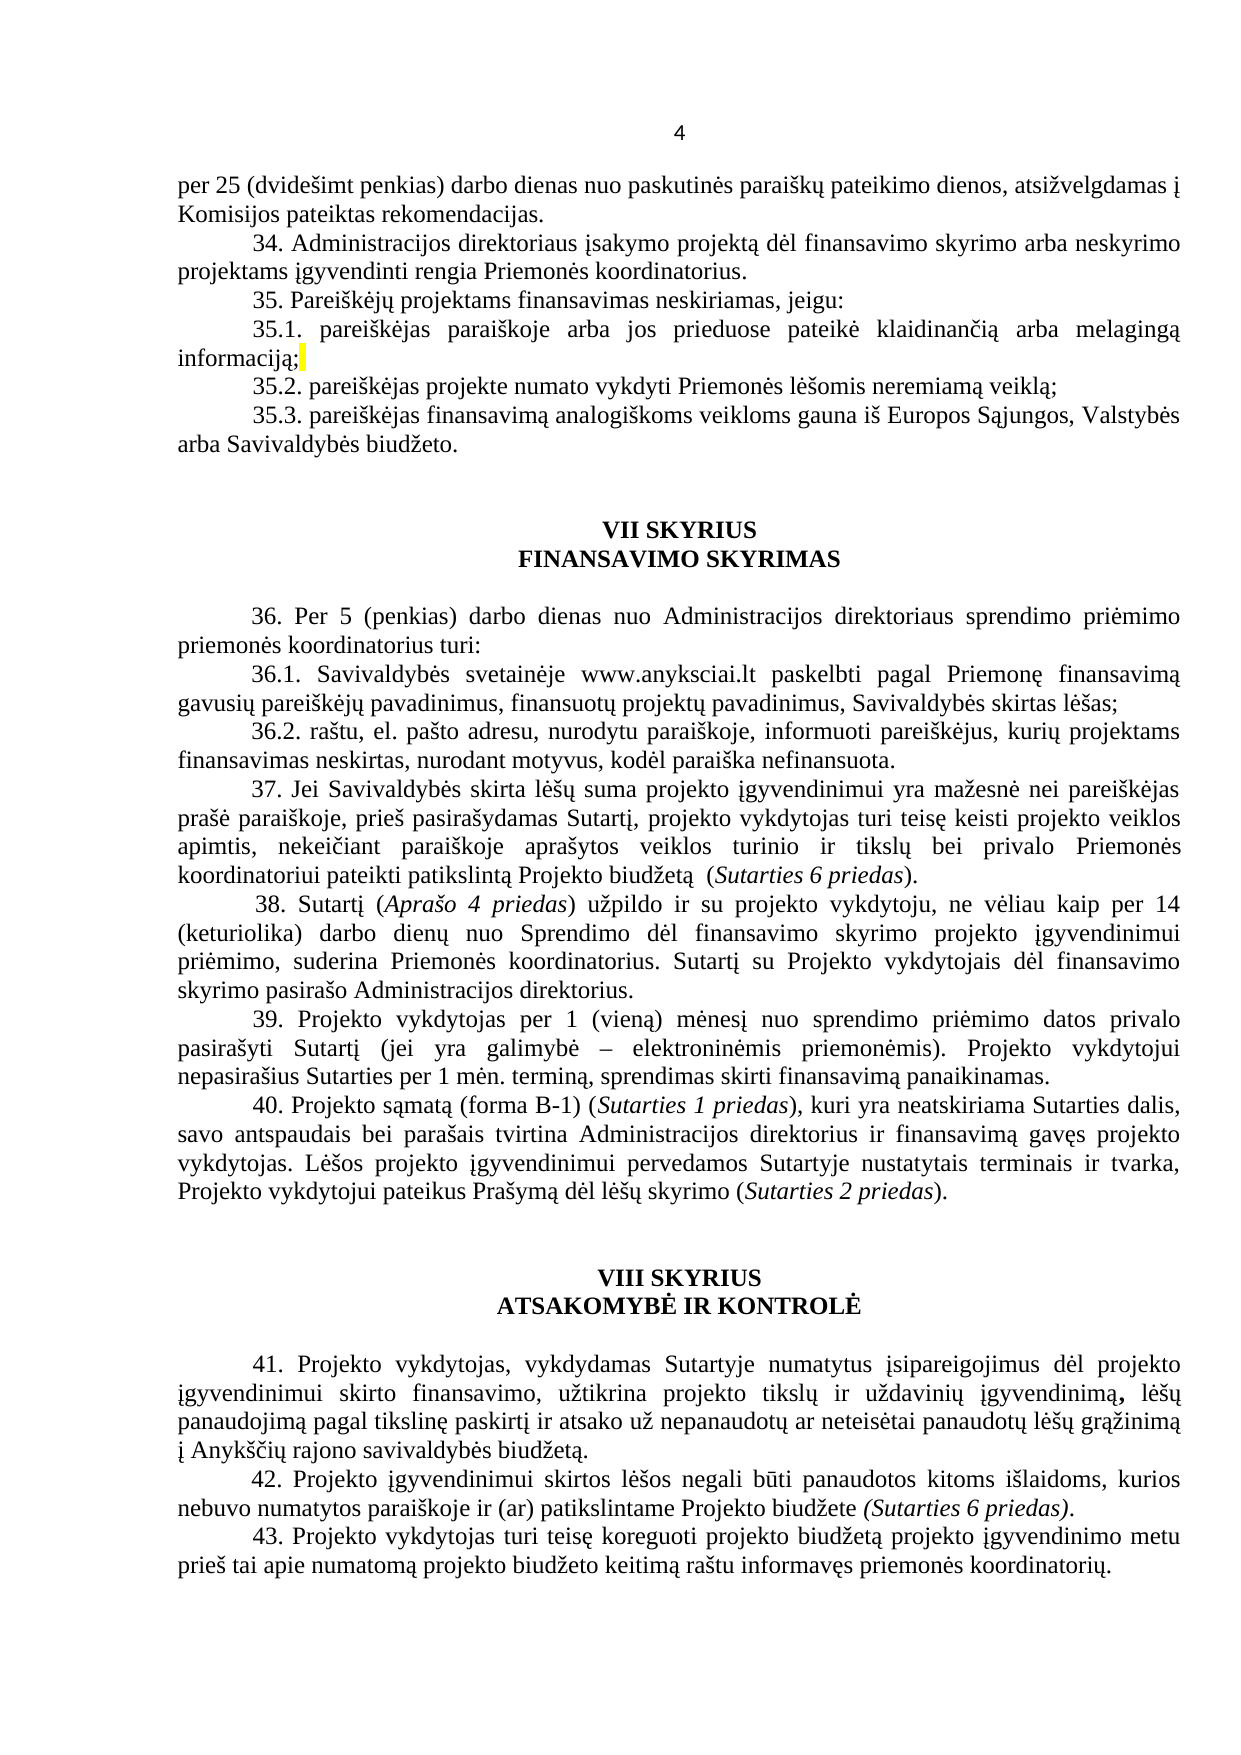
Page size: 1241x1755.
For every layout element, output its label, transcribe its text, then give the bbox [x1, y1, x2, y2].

text 42. Projekto įgyvendinimui skirtos lėšos negali būti panaudotos kitoms išlaidoms, kurios nebuvo numatytos paraiškoje ir (ar) patikslintame Projekto biudžete (Sutarties 6 priedas). [177, 1464, 1181, 1521]
text FINANSAVIMO SKYRIMAS [177, 544, 1181, 573]
text 35. Pareiškėjų projektams finansavimas neskiriamas, jeigu: [177, 285, 1181, 314]
text 35.1. pareiškėjas paraiškoje arba jos prieduose pateikė klaidinančią arba melagingą informaciją; [177, 314, 1181, 371]
text 36.1. Savivaldybės svetainėje www.anyksciai.lt paskelbti pagal Priemonę finansavimą gavusių pareiškėjų pavadinimus, finansuotų projektų pavadinimus, Savivaldybės skirtas lėšas; [177, 659, 1181, 716]
text 39. Projekto vykdytojas per 1 (vieną) mėnesį nuo sprendimo priėmimo datos privalo pasirašyti Sutartį (jei yra galimybė – elektroninėmis priemonėmis). Projekto vykdytojui nepasirašius Sutarties per 1 mėn. terminą, sprendimas skirti finansavimą panaikinamas. [177, 1004, 1181, 1090]
text 38. Sutartį (Aprašo 4 priedas) užpildo ir su projekto vykdytoju, ne vėliau kaip per 14 (keturiolika) darbo dienų nuo Sprendimo dėl finansavimo skyrimo projekto įgyvendinimui priėmimo, suderina Priemonės koordinatorius. Sutartį su Projekto vykdytojais dėl finansavimo skyrimo pasirašo Administracijos direktorius. [177, 889, 1181, 1004]
text 37. Jei Savivaldybės skirta lėšų suma projekto įgyvendinimui yra mažesnė nei pareiškėjas prašė paraiškoje, prieš pasirašydamas Sutartį, projekto vykdytojas turi teisę keisti projekto veiklos apimtis, nekeičiant paraiškoje aprašytos veiklos turinio ir tikslų bei privalo Priemonės koordinatoriui pateikti patikslintą Projekto biudžetą (Sutarties 6 priedas). [177, 774, 1181, 889]
text 34. Administracijos direktoriaus įsakymo projektą dėl finansavimo skyrimo arba neskyrimo projektams įgyvendinti rengia Priemonės koordinatorius. [177, 228, 1181, 285]
text 36. Per 5 (penkias) darbo dienas nuo Administracijos direktoriaus sprendimo priėmimo priemonės koordinatorius turi: [177, 601, 1181, 659]
text ATSAKOMYBĖ IR KONTROLĖ [177, 1291, 1181, 1320]
text 35.2. pareiškėjas projekte numato vykdyti Priemonės lėšomis neremiamą veiklą; [177, 371, 1181, 400]
text 41. Projekto vykdytojas, vykdydamas Sutartyje numatytus įsipareigojimus dėl projekto įgyvendinimui skirto finansavimo, užtikrina projekto tikslų ir uždavinių įgyvendinimą, lėšų panaudojimą pagal tikslinę paskirtį ir atsako už nepanaudotų ar neteisėtai panaudotų lėšų grąžinimą į Anykščių rajono savivaldybės biudžetą. [177, 1349, 1181, 1464]
text 40. Projekto sąmatą (forma B-1) (Sutarties 1 priedas), kuri yra neatskiriama Sutarties dalis, savo antspaudais bei parašais tvirtina Administracijos direktorius ir finansavimą gavęs projekto vykdytojas. Lėšos projekto įgyvendinimui pervedamos Sutartyje nustatytais terminais ir tvarka, Projekto vykdytojui pateikus Prašymą dėl lėšų skyrimo (Sutarties 2 priedas). [177, 1090, 1181, 1205]
text 36.2. raštu, el. pašto adresu, nurodytu paraiškoje, informuoti pareiškėjus, kurių projektams finansavimas neskirtas, nurodant motyvus, kodėl paraiška nefinansuota. [177, 716, 1181, 774]
text 35.3. pareiškėjas finansavimą analogiškoms veikloms gauna iš Europos Sąjungos, Valstybės arba Savivaldybės biudžeto. [177, 400, 1181, 458]
text per 25 (dvidešimt penkias) darbo dienas nuo paskutinės paraiškų pateikimo dienos, atsižvelgdamas į Komisijos pateiktas rekomendacijas. [177, 170, 1181, 228]
text VII SKYRIUS [177, 515, 1181, 544]
text VIII SKYRIUS [177, 1263, 1181, 1291]
text 43. Projekto vykdytojas turi teisę koreguoti projekto biudžetą projekto įgyvendinimo metu prieš tai apie numatomą projekto biudžeto keitimą raštu informavęs priemonės koordinatorių. [177, 1521, 1181, 1579]
